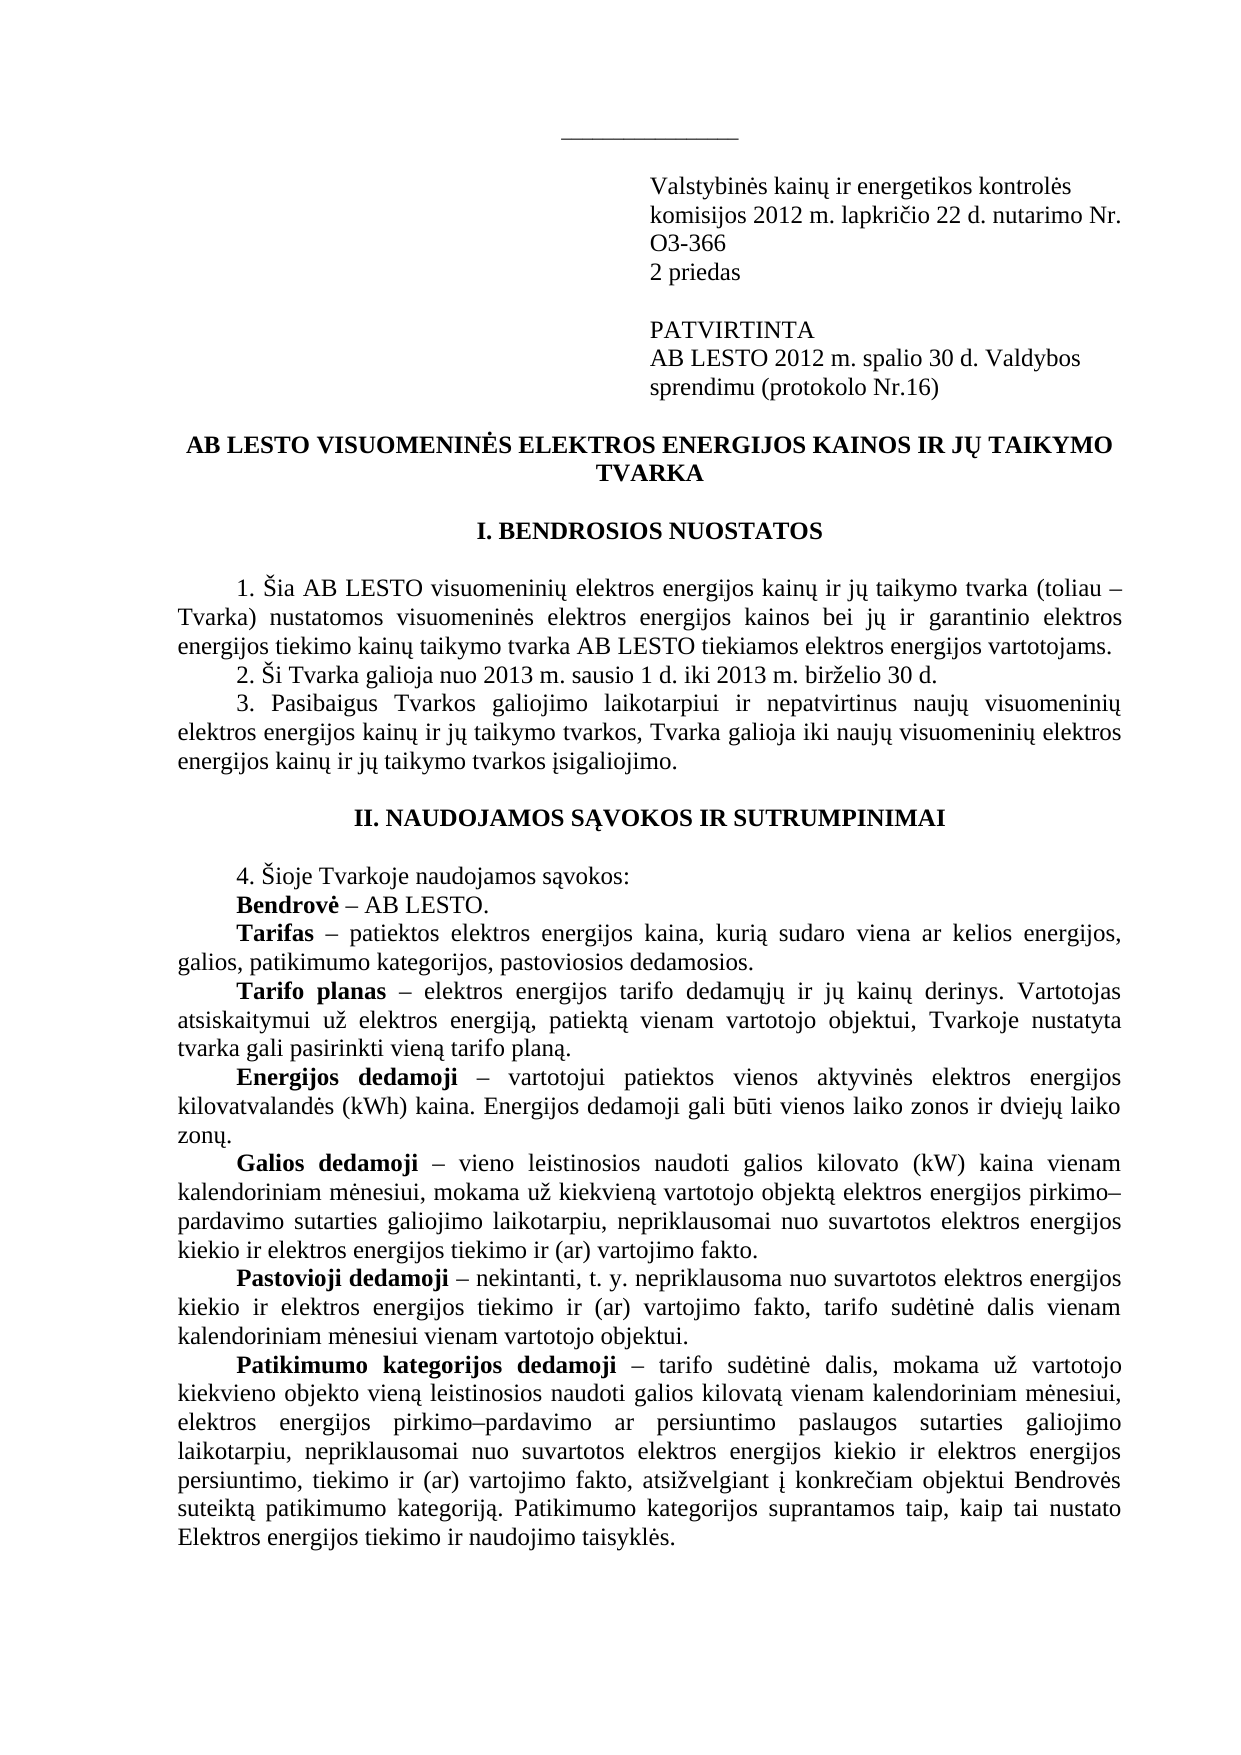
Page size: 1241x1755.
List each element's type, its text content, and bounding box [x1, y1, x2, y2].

text 2. Ši Tvarka galioja nuo 2013 m. sausio 1 d. iki 2013 m. birželio 30 d. [177, 660, 1122, 688]
text II. NAUDOJAMOS SĄVOKOS IR SUTRUMPINIMAI [177, 803, 1122, 832]
text Tarifo planas – elektros energijos tarifo dedamųjų ir jų kainų derinys. Vartotojas atsiskaitymui už elektros energiją, patiektą vienam vartotojo objektui, Tvarkoje nustatyta tvarka gali pasirinkti vieną tarifo planą. [177, 976, 1122, 1062]
text Energijos dedamoji – vartotojui patiektos vienos aktyvinės elektros energijos kilovatvalandės (kWh) kaina. Energijos dedamoji gali būti vienos laiko zonos ir dviejų laiko zonų. [177, 1062, 1122, 1148]
text Pastovioji dedamoji – nekintanti, t. y. nepriklausoma nuo suvartotos elektros energijos kiekio ir elektros energijos tiekimo ir (ar) vartojimo fakto, tarifo sudėtinė dalis vienam kalendoriniam mėnesiui vienam vartotojo objektui. [177, 1263, 1122, 1350]
text Valstybinės kainų ir energetikos kontrolės komisijos 2012 m. lapkričio 22 d. nutarimo Nr. O3-366 [649, 171, 1122, 257]
text 3. Pasibaigus Tvarkos galiojimo laikotarpiui ir nepatvirtinus naujų visuomeninių elektros energijos kainų ir jų taikymo tvarkos, Tvarka galioja iki naujų visuomeninių elektros energijos kainų ir jų taikymo tvarkos įsigaliojimo. [177, 688, 1122, 775]
text PATVIRTINTA [649, 315, 1122, 343]
text 1. Šia AB LESTO visuomeninių elektros energijos kainų ir jų taikymo tvarka (toliau – Tvarka) nustatomos visuomeninės elektros energijos kainos bei jų ir garantinio elektros energijos tiekimo kainų taikymo tvarka AB LESTO tiekiamos elektros energijos vartotojams. [177, 573, 1122, 660]
text Galios dedamoji – vieno leistinosios naudoti galios kilovato (kW) kaina vienam kalendoriniam mėnesiui, mokama už kiekvieną vartotojo objektą elektros energijos pirkimo–pardavimo sutarties galiojimo laikotarpiu, nepriklausomai nuo suvartotos elektros energijos kiekio ir elektros energijos tiekimo ir (ar) vartojimo fakto. [177, 1148, 1122, 1263]
text Tarifas – patiektos elektros energijos kaina, kurią sudaro viena ar kelios energijos, galios, patikimumo kategorijos, pastoviosios dedamosios. [177, 918, 1122, 976]
text _________________ [177, 118, 1122, 142]
text Bendrovė – AB LESTO. [177, 890, 1122, 918]
text AB LESTO 2012 m. spalio 30 d. Valdybos sprendimu (protokolo Nr.16) [649, 343, 1122, 401]
text AB LESTO VISUOMENINĖS ELEKTROS ENERGIJOS KAINOS IR JŲ TAIKYMO TVARKA [177, 430, 1122, 487]
text 4. Šioje Tvarkoje naudojamos sąvokos: [177, 861, 1122, 890]
text 2 priedas [649, 257, 1122, 286]
text Patikimumo kategorijos dedamoji – tarifo sudėtinė dalis, mokama už vartotojo kiekvieno objekto vieną leistinosios naudoti galios kilovatą vienam kalendoriniam mėnesiui, elektros energijos pirkimo–pardavimo ar persiuntimo paslaugos sutarties galiojimo laikotarpiu, nepriklausomai nuo suvartotos elektros energijos kiekio ir elektros energijos persiuntimo, tiekimo ir (ar) vartojimo fakto, atsižvelgiant į konkrečiam objektui Bendrovės suteiktą patikimumo kategoriją. Patikimumo kategorijos suprantamos taip, kaip tai nustato Elektros energijos tiekimo ir naudojimo taisyklės. [177, 1350, 1122, 1551]
text I. BENDROSIOS NUOSTATOS [177, 516, 1122, 545]
